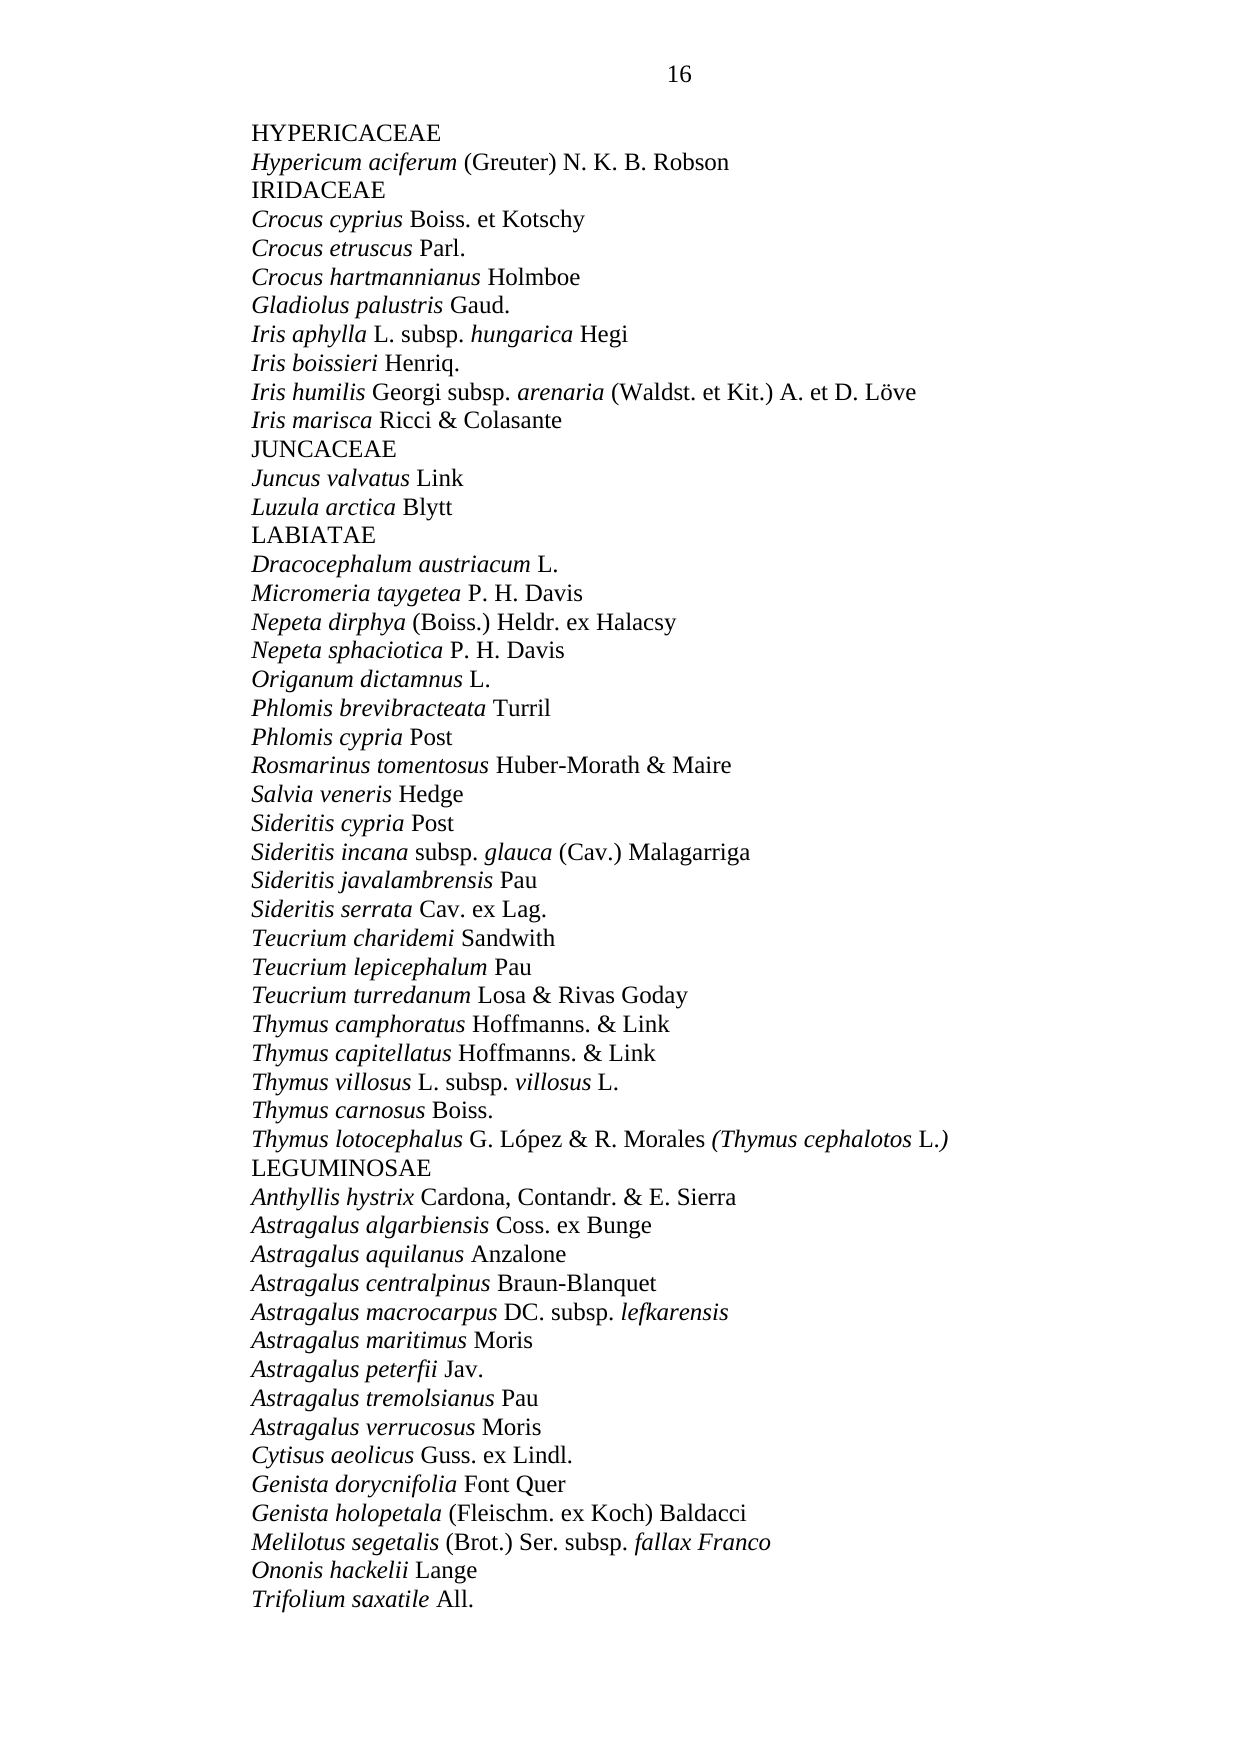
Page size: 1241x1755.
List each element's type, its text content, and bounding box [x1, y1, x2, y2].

text JUNCACEAE [177, 434, 1181, 463]
text Juncus valvatus Link [177, 463, 1181, 492]
text Iris humilis Georgi subsp. arenaria (Waldst. et Kit.) A. et D. Löve [177, 377, 1181, 406]
text Trifolium saxatile All. [177, 1584, 1181, 1613]
text Crocus hartmannianus Holmboe [177, 262, 1181, 291]
text Iris aphylla L. subsp. hungarica Hegi [177, 319, 1181, 348]
text Cytisus aeolicus Guss. ex Lindl. [177, 1441, 1181, 1469]
text Teucrium lepicephalum Pau [177, 952, 1181, 981]
text Gladiolus palustris Gaud. [177, 291, 1181, 319]
text Astragalus centralpinus Braun-Blanquet [177, 1268, 1181, 1297]
text Astragalus peterfii Jav. [177, 1354, 1181, 1383]
text Crocus cyprius Boiss. et Kotschy [177, 204, 1181, 233]
text Salvia veneris Hedge [177, 779, 1181, 808]
text Thymus camphoratus Hoffmanns. & Link [177, 1009, 1181, 1038]
text Melilotus segetalis (Brot.) Ser. subsp. fallax Franco [177, 1527, 1181, 1556]
text Sideritis javalambrensis Pau [177, 866, 1181, 894]
text Crocus etruscus Parl. [177, 233, 1181, 262]
text Teucrium turredanum Losa & Rivas Goday [177, 981, 1181, 1009]
text Iris boissieri Henriq. [177, 348, 1181, 377]
text LEGUMINOSAE [177, 1153, 1181, 1182]
text Genista dorycnifolia Font Quer [177, 1469, 1181, 1498]
text Astragalus maritimus Moris [177, 1326, 1181, 1354]
text Astragalus verrucosus Moris [177, 1412, 1181, 1441]
text Sideritis serrata Cav. ex Lag. [177, 894, 1181, 923]
text Iris marisca Ricci & Colasante [177, 406, 1181, 434]
text Teucrium charidemi Sandwith [177, 923, 1181, 952]
text Rosmarinus tomentosus Huber-Morath & Maire [177, 751, 1181, 779]
text Anthyllis hystrix Cardona, Contandr. & E. Sierra [177, 1182, 1181, 1211]
text Dracocephalum austriacum L. [177, 549, 1181, 578]
text Micromeria taygetea P. H. Davis [177, 578, 1181, 607]
text Astragalus aquilanus Anzalone [177, 1239, 1181, 1268]
text Astragalus algarbiensis Coss. ex Bunge [177, 1211, 1181, 1239]
text HYPERICACEAE [177, 118, 1181, 147]
text Luzula arctica Blytt [177, 492, 1181, 521]
text Ononis hackelii Lange [177, 1556, 1181, 1584]
text Thymus villosus L. subsp. villosus L. [177, 1067, 1181, 1096]
text Phlomis brevibracteata Turril [177, 693, 1181, 722]
text Astragalus tremolsianus Pau [177, 1383, 1181, 1412]
text IRIDACEAE [177, 176, 1181, 204]
text Hypericum aciferum (Greuter) N. K. B. Robson [177, 147, 1181, 176]
text Nepeta sphaciotica P. H. Davis [177, 636, 1181, 664]
text LABIATAE [177, 521, 1181, 549]
text Thymus lotocephalus G. López & R. Morales (Thymus cephalotos L.) [177, 1124, 1181, 1153]
text Origanum dictamnus L. [177, 664, 1181, 693]
text Sideritis incana subsp. glauca (Cav.) Malagarriga [177, 837, 1181, 866]
text Sideritis cypria Post [177, 808, 1181, 837]
text Genista holopetala (Fleischm. ex Koch) Baldacci [177, 1498, 1181, 1527]
text Thymus capitellatus Hoffmanns. & Link [177, 1038, 1181, 1067]
text Thymus carnosus Boiss. [177, 1096, 1181, 1124]
text Astragalus macrocarpus DC. subsp. lefkarensis [177, 1297, 1181, 1326]
text Nepeta dirphya (Boiss.) Heldr. ex Halacsy [177, 607, 1181, 636]
text Phlomis cypria Post [177, 722, 1181, 751]
